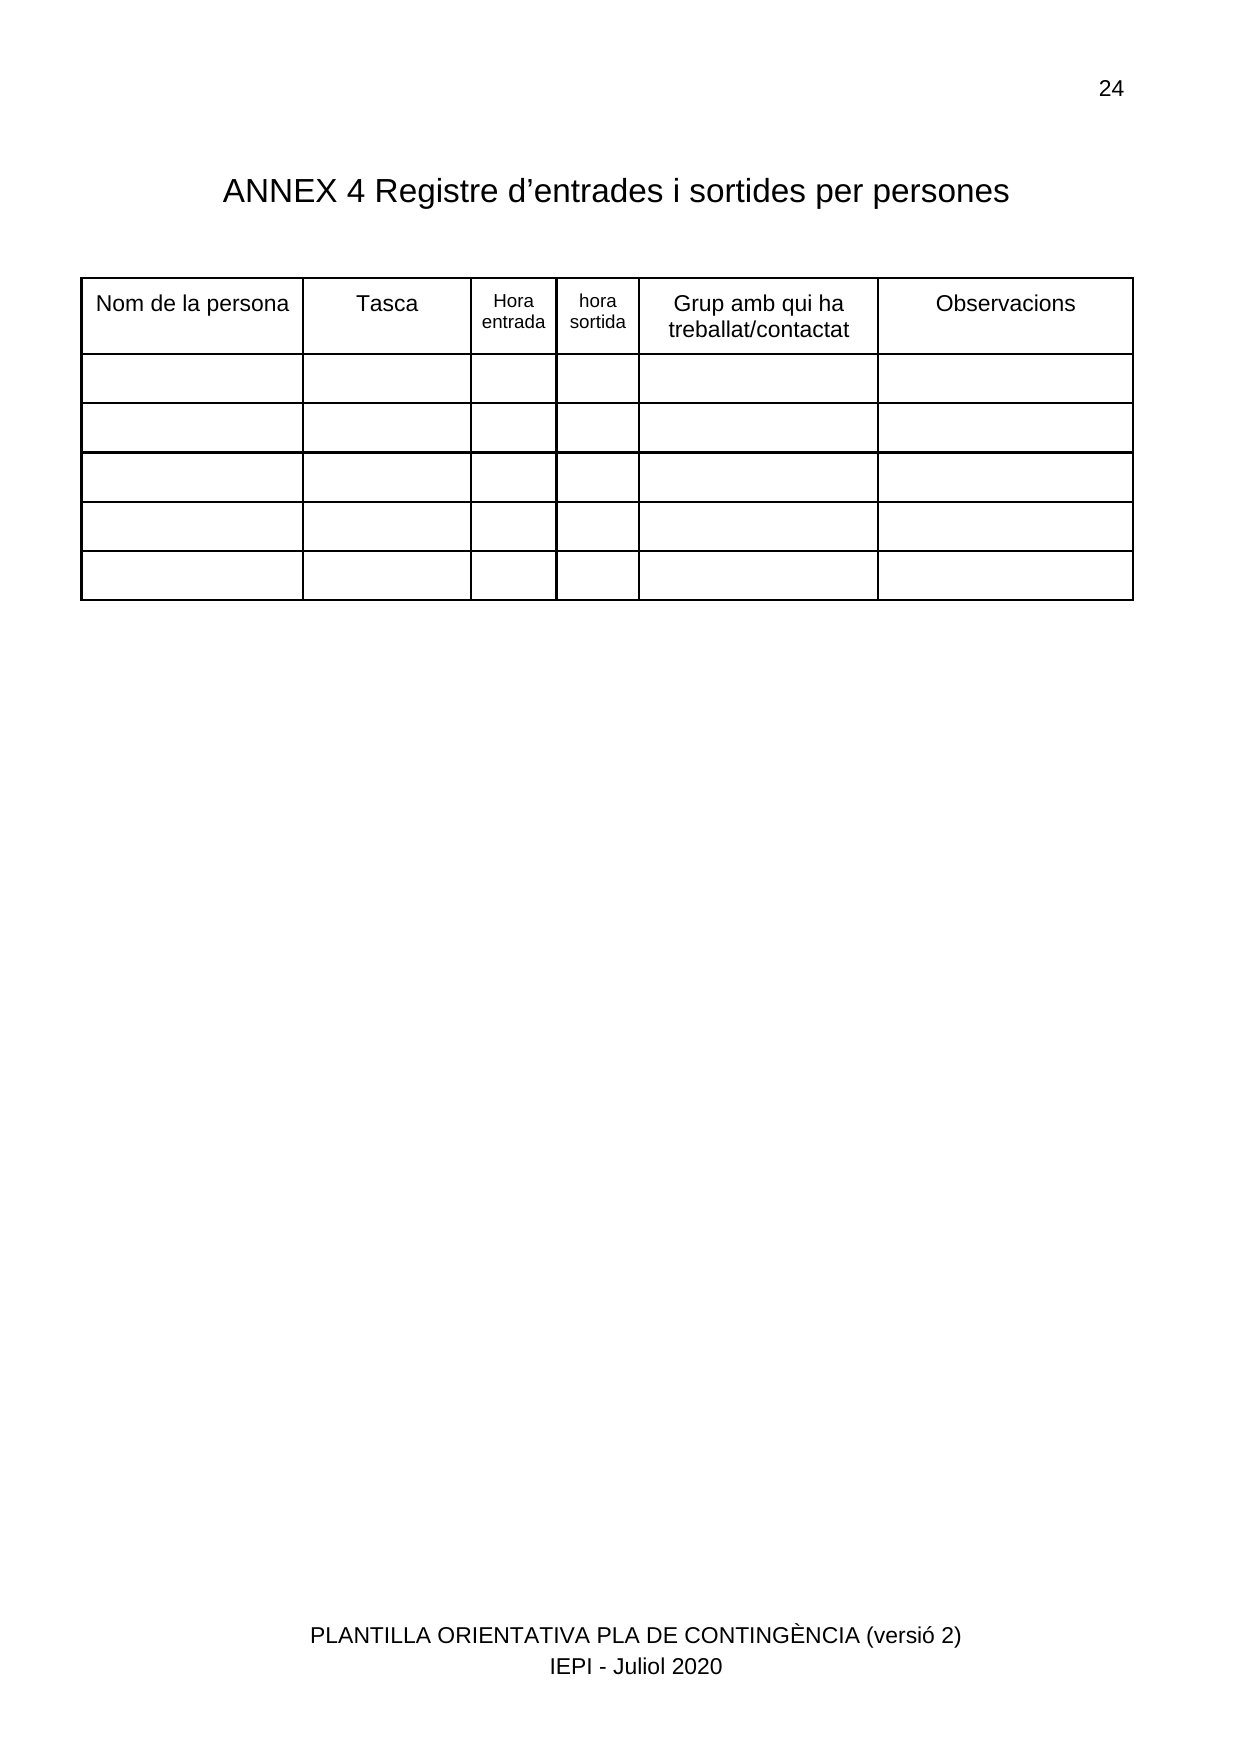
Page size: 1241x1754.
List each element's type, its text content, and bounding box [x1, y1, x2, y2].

table_header Nom de la persona [83, 279, 302, 353]
table_header hora sortida [558, 279, 638, 353]
table_cell [558, 552, 638, 599]
table_cell [879, 404, 1132, 451]
table_cell [640, 503, 877, 550]
table_cell [640, 355, 877, 402]
table_cell [472, 404, 555, 451]
table_cell [83, 404, 302, 451]
table_cell [83, 503, 302, 550]
table_cell [558, 355, 638, 402]
table_cell [472, 552, 555, 599]
table_cell [83, 355, 302, 402]
table_cell [304, 552, 470, 599]
table_cell [83, 454, 302, 501]
table_cell [558, 503, 638, 550]
table_header Tasca [304, 279, 470, 353]
table_header Grup amb qui ha treballat/contactat [640, 279, 877, 353]
table_cell [83, 552, 302, 599]
text ANNEX 4 Registre d’entrades i sortides per persones [223, 171, 1124, 209]
table_cell [558, 404, 638, 451]
table_cell [879, 355, 1132, 402]
table_cell [640, 454, 877, 501]
table_cell [304, 454, 470, 501]
table_cell [640, 404, 877, 451]
table_cell [472, 454, 555, 501]
table_cell [472, 503, 555, 550]
table_cell [558, 454, 638, 501]
table_cell [304, 503, 470, 550]
table_cell [304, 355, 470, 402]
table_cell [304, 404, 470, 451]
table_header Observacions [879, 279, 1132, 353]
table_cell [879, 552, 1132, 599]
table_header Hora entrada [472, 279, 555, 353]
table_cell [879, 454, 1132, 501]
table_cell [640, 552, 877, 599]
table_cell [879, 503, 1132, 550]
table_cell [472, 355, 555, 402]
